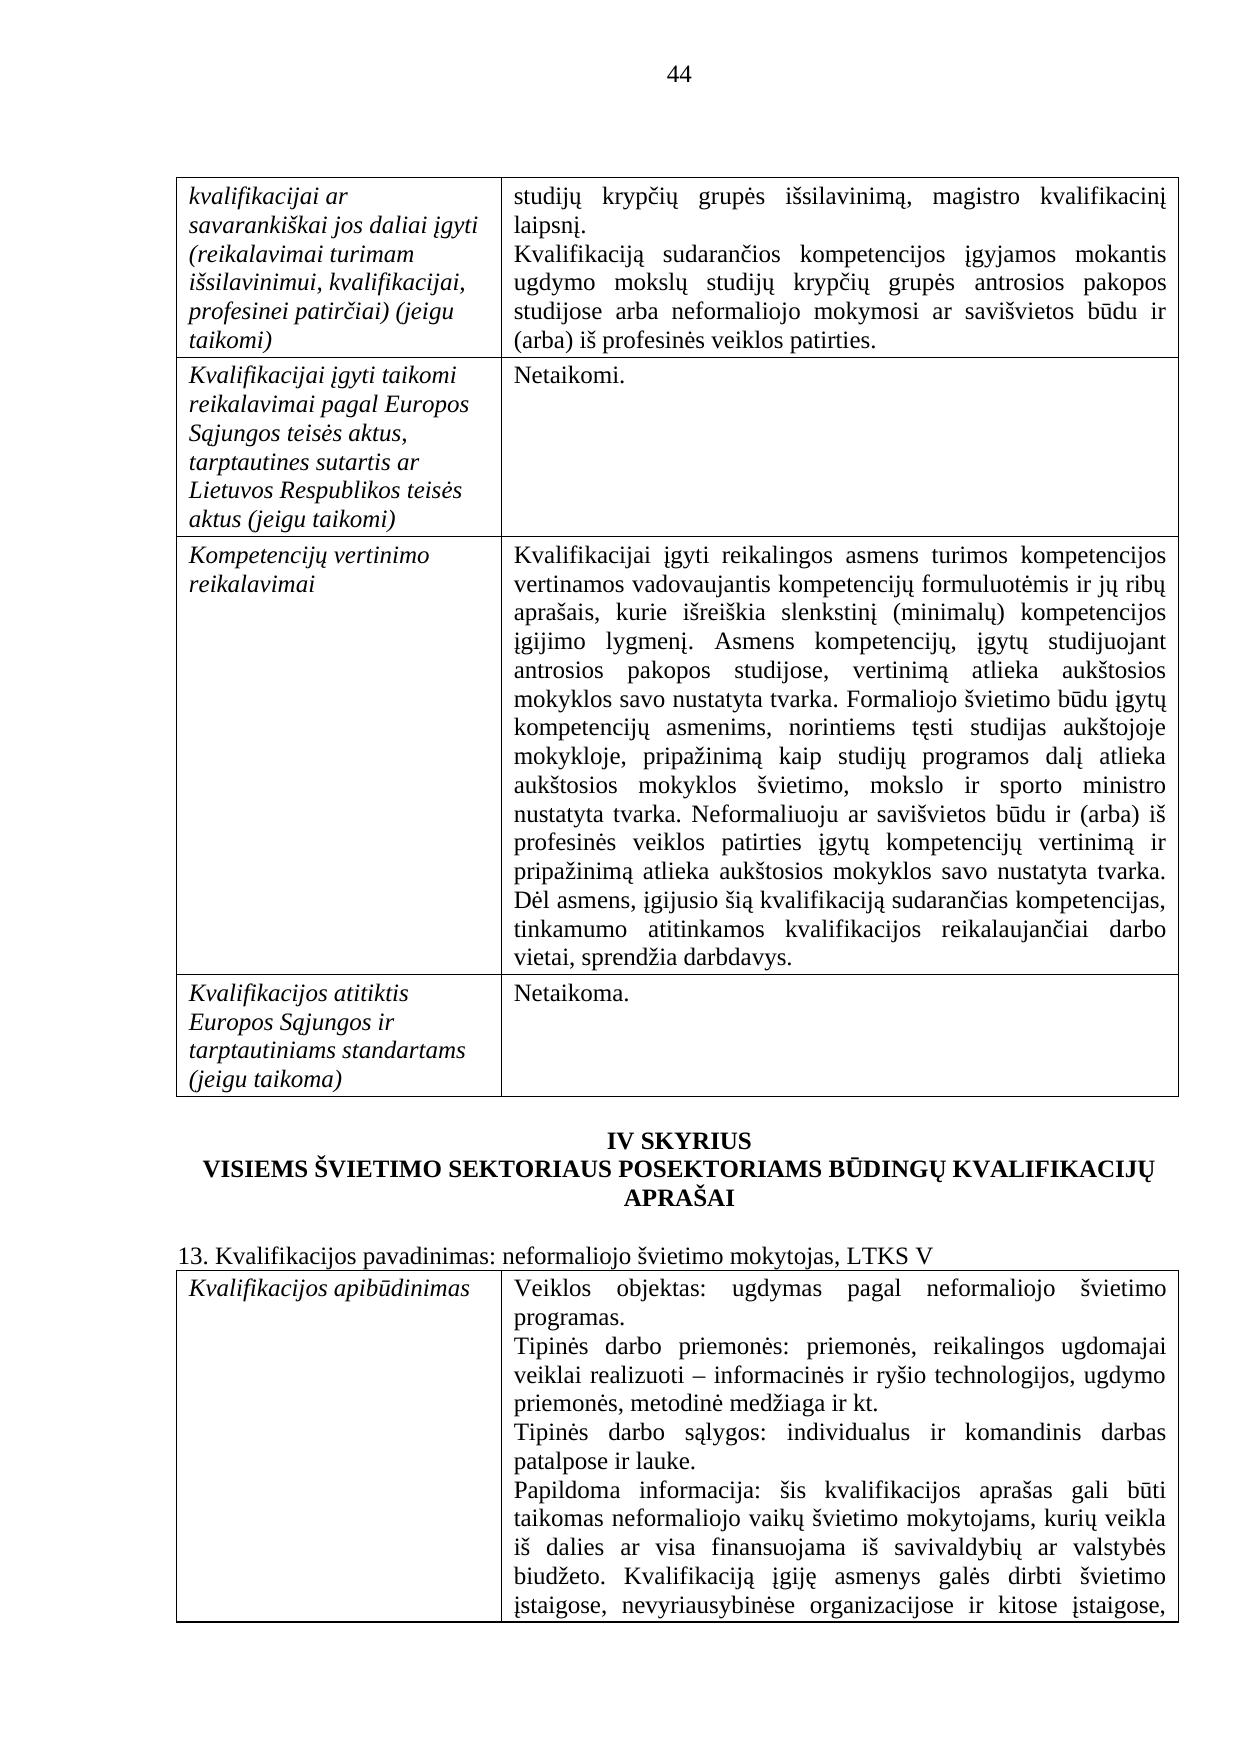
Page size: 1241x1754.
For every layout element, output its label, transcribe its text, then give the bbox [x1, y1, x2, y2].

table_cell Kompetencijų vertinimo reikalavimai [177, 537, 501, 974]
table_cell studijų krypčių grupės išsilavinimą, magistro kvalifikacinį laipsnį. Kvalifikaciją sudarančios kompetencijos įgyjamos mokantis ugdymo mokslų studijų krypčių grupės antrosios pakopos studijose arba neformaliojo mokymosi ar savišvietos būdu ir (arba) iš profesinės veiklos patirties. [502, 178, 1178, 357]
table_cell Kvalifikacijai įgyti reikalingos asmens turimos kompetencijos vertinamos vadovaujantis kompetencijų formuluotėmis ir jų ribų aprašais, kurie išreiškia slenkstinį (minimalų) kompetencijos įgijimo lygmenį. Asmens kompetencijų, įgytų studijuojant antrosios pakopos studijose, vertinimą atlieka aukštosios mokyklos savo nustatyta tvarka. Formaliojo švietimo būdu įgytų kompetencijų asmenims, norintiems tęsti studijas aukštojoje mokykloje, pripažinimą kaip studijų programos dalį atlieka aukštosios mokyklos švietimo, mokslo ir sporto ministro nustatyta tvarka. Neformaliuoju ar savišvietos būdu ir (arba) iš profesinės veiklos patirties įgytų kompetencijų vertinimą ir pripažinimą atlieka aukštosios mokyklos savo nustatyta tvarka. Dėl asmens, įgijusio šią kvalifikaciją sudarančias kompetencijas, tinkamumo atitinkamos kvalifikacijos reikalaujančiai darbo vietai, sprendžia darbdavys. [502, 537, 1178, 974]
table_cell kvalifikacijai ar savarankiškai jos daliai įgyti (reikalavimai turimam išsilavinimui, kvalifikacijai, profesinei patirčiai) (jeigu taikomi) [177, 178, 501, 357]
table_cell Kvalifikacijos atitiktis Europos Sąjungos ir tarptautiniams standartams (jeigu taikoma) [177, 975, 501, 1096]
table_cell Kvalifikacijai įgyti taikomi reikalavimai pagal Europos Sąjungos teisės aktus, tarptautines sutartis ar Lietuvos Respublikos teisės aktus (jeigu taikomi) [177, 358, 501, 536]
table_cell Netaikomi. [502, 358, 1178, 536]
table_header Kvalifikacijos apibūdinimas [177, 1271, 501, 1621]
text VISIEMS ŠVIETIMO SEKTORIAUS POSEKTORIAMS BŪDINGŲ KVALIFIKACIJŲ APRAŠAI [177, 1154, 1181, 1212]
table_cell Netaikoma. [502, 975, 1178, 1096]
text 13. Kvalifikacijos pavadinimas: neformaliojo švietimo mokytojas, LTKS V [177, 1241, 1181, 1269]
table_header Veiklos objektas: ugdymas pagal neformaliojo švietimo programas. Tipinės darbo priemonės: priemonės, reikalingos ugdomajai veiklai realizuoti – informacinės ir ryšio technologijos, ugdymo priemonės, metodinė medžiaga ir kt. Tipinės darbo sąlygos: individualus ir komandinis darbas patalpose ir lauke. Papildoma informacija: šis kvalifikacijos aprašas gali būti taikomas neformaliojo vaikų švietimo mokytojams, kurių veikla iš dalies ar visa finansuojama iš savivaldybių ar valstybės biudžeto. Kvalifikaciją įgiję asmenys galės dirbti švietimo įstaigose, nevyriausybinėse organizacijose ir kitose įstaigose, [502, 1271, 1178, 1621]
text IV SKYRIUS [177, 1126, 1181, 1154]
